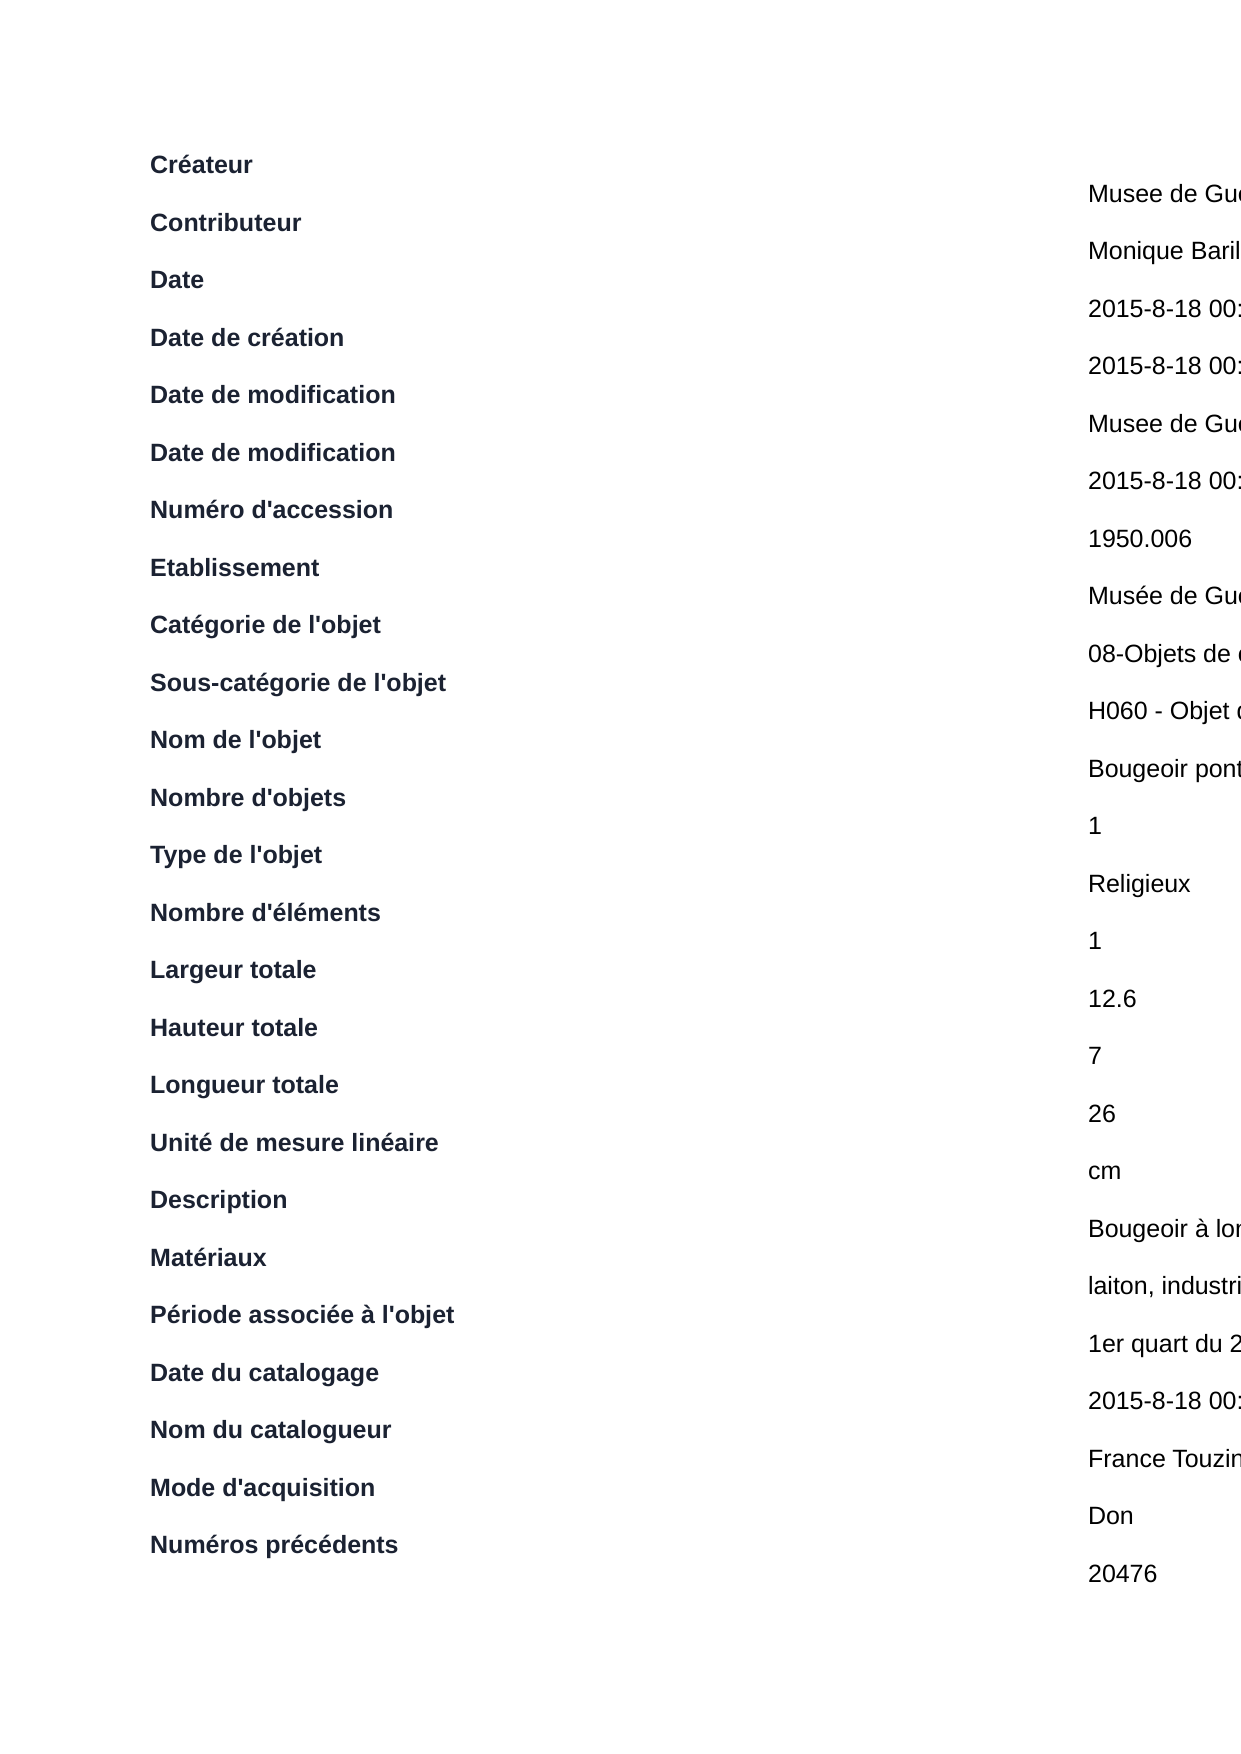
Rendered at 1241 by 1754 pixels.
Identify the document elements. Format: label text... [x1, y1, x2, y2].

text 2015-8-18 00:00 [1088, 294, 1240, 322]
text 2015-8-18 00:00 [1088, 351, 1240, 380]
text Musee de Guerin - Gestionnaire (MDG) [1088, 179, 1240, 207]
text Religieux [1088, 869, 1240, 897]
text Unité de mesure linéaire [150, 1127, 1090, 1156]
text Hauteur totale [150, 1012, 1090, 1041]
text Contributeur [150, 207, 1090, 236]
text Date [150, 265, 1090, 294]
text Nombre d'éléments [150, 897, 1090, 926]
text laiton, industriel. [1088, 1271, 1240, 1300]
text Date de création [150, 322, 1090, 351]
text 2015-8-18 00:00 [1088, 1386, 1240, 1415]
text Don [1088, 1501, 1240, 1530]
text Période associée à l'objet [150, 1300, 1090, 1329]
text Numéro d'accession [150, 495, 1090, 524]
text Largeur totale [150, 955, 1090, 984]
text Bougeoir à long manche avec motif sur celui-ci. Utilisé lors de la visite de l'évêque durant une célébration eucharistique. Il accompagnait une aiguière. Vers les années 1950. [1088, 1214, 1240, 1242]
text cm [1088, 1156, 1240, 1185]
text France Touzin [1088, 1444, 1240, 1472]
text Nom du catalogueur [150, 1415, 1090, 1444]
text 26 [1088, 1099, 1240, 1127]
text Nom de l'objet [150, 725, 1090, 754]
text Matériaux [150, 1242, 1090, 1271]
text 1950.006 [1088, 524, 1240, 552]
text Date du catalogage [150, 1357, 1090, 1386]
text Nombre d'objets [150, 782, 1090, 811]
text Musee de Guerin - Gestionnaire (MDG) [1088, 409, 1240, 437]
text Musée de Guérin [1088, 581, 1240, 610]
text 1er quart du 20e siècle [1088, 1329, 1240, 1357]
text 12.6 [1088, 984, 1240, 1012]
text Sous-catégorie de l'objet [150, 667, 1090, 696]
text 1 [1088, 926, 1240, 955]
text 2015-8-18 00:00 [1088, 466, 1240, 495]
text Longueur totale [150, 1070, 1090, 1099]
text Etablissement [150, 552, 1090, 581]
text 08-Objets de communication [1088, 639, 1240, 667]
text Bougeoir pontifical [1088, 754, 1240, 782]
text Mode d'acquisition [150, 1472, 1090, 1501]
text H060 - Objet de cérémonie [1088, 696, 1240, 725]
text Numéros précédents [150, 1530, 1090, 1559]
text Description [150, 1185, 1090, 1214]
text Monique Baril [1088, 236, 1240, 265]
text Date de modification [150, 380, 1090, 409]
text Type de l'objet [150, 840, 1090, 869]
text Catégorie de l'objet [150, 610, 1090, 639]
text 7 [1088, 1041, 1240, 1070]
text Date de modification [150, 437, 1090, 466]
text 20476 [1088, 1559, 1240, 1587]
text Créateur [150, 150, 1090, 179]
text 1 [1088, 811, 1240, 840]
